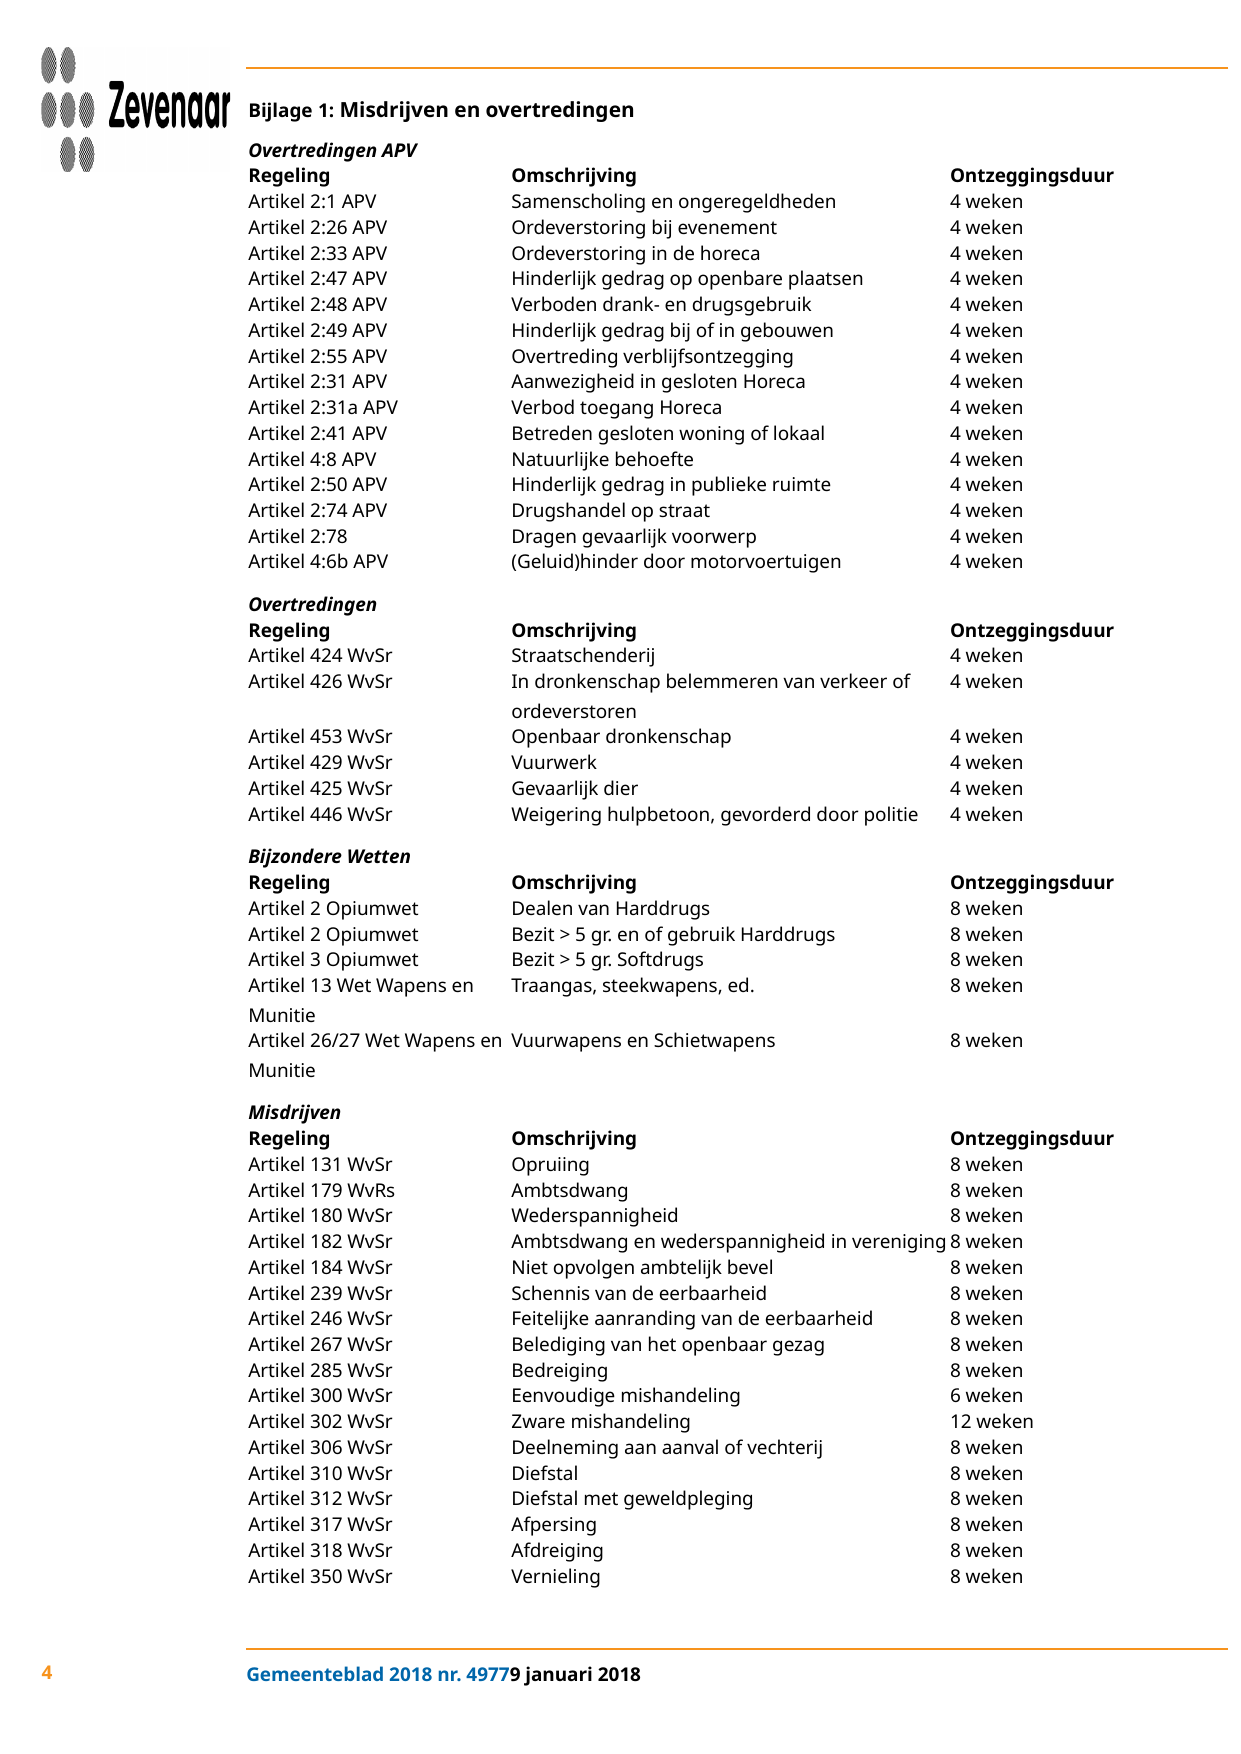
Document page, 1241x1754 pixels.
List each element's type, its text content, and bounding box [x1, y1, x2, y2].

table_cell 4 weken [950, 750, 1152, 775]
table_cell Ordeverstoring bij evenement [511, 214, 950, 240]
table_cell Hinderlijk gedrag op openbare plaatsen [511, 266, 950, 291]
table_cell (Geluid)hinder door motorvoertuigen [511, 549, 950, 574]
table_cell 4 weken [950, 343, 1152, 368]
table_cell Zware mishandeling [511, 1409, 950, 1434]
table_cell 8 weken [950, 1028, 1152, 1083]
table_cell 4 weken [950, 497, 1152, 523]
table_cell Artikel 184 WvSr [248, 1254, 511, 1280]
table_cell 4 weken [950, 471, 1152, 497]
table_cell Artikel 350 WvSr [248, 1563, 511, 1588]
table_cell Vuurwerk [511, 750, 950, 775]
table_cell Diefstal [511, 1460, 950, 1486]
table_cell Artikel 2:49 APV [248, 317, 511, 343]
table_cell 4 weken [950, 266, 1152, 291]
picture [41, 47, 231, 172]
table_cell Feitelijke aanranding van de eerbaarheid [511, 1306, 950, 1331]
table_cell Straatschenderij [511, 643, 950, 668]
table_cell Artikel 4:8 APV [248, 446, 511, 471]
table_cell Vuurwapens en Schietwapens [511, 1028, 950, 1083]
table_cell Aanwezigheid in gesloten Horeca [511, 369, 950, 394]
table_cell 8 weken [950, 1563, 1152, 1588]
table_cell 4 weken [950, 317, 1152, 343]
table_cell 4 weken [950, 549, 1152, 574]
table_cell Drugshandel op straat [511, 497, 950, 523]
table_cell Schennis van de eerbaarheid [511, 1280, 950, 1306]
table_cell Wederspannigheid [511, 1203, 950, 1228]
table_cell 8 weken [950, 1254, 1152, 1280]
table_cell Artikel 285 WvSr [248, 1357, 511, 1383]
table_header Omschrijving [511, 1125, 950, 1151]
table_cell Samenscholing en ongeregeldheden [511, 189, 950, 214]
table_cell 8 weken [950, 1434, 1152, 1460]
text Overtredingen [248, 591, 1152, 617]
table_cell Artikel 4:6b APV [248, 549, 511, 574]
table_cell Belediging van het openbaar gezag [511, 1331, 950, 1357]
table_cell 8 weken [950, 1306, 1152, 1331]
table_cell Eenvoudige mishandeling [511, 1383, 950, 1408]
table_cell Openbaar dronkenschap [511, 724, 950, 749]
table_cell Afpersing [511, 1511, 950, 1537]
table_cell Artikel 2:55 APV [248, 343, 511, 368]
table_cell Artikel 424 WvSr [248, 643, 511, 668]
table_cell 4 weken [950, 669, 1152, 724]
table_cell Artikel 310 WvSr [248, 1460, 511, 1486]
table_cell Deelneming aan aanval of vechterij [511, 1434, 950, 1460]
table_cell 8 weken [950, 1151, 1152, 1177]
table_cell 4 weken [950, 801, 1152, 827]
table_cell Artikel 2:31a APV [248, 394, 511, 420]
table_cell Overtreding verblijfsontzegging [511, 343, 950, 368]
table_cell 4 weken [950, 394, 1152, 420]
table_cell Verbod toegang Horeca [511, 394, 950, 420]
table_cell In dronkenschap belemmeren van verkeer of ordeverstoren [511, 669, 950, 724]
text Misdrijven [248, 1099, 1152, 1125]
table_cell 4 weken [950, 369, 1152, 394]
table_header Omschrijving [511, 163, 950, 188]
table_cell Bezit > 5 gr. en of gebruik Harddrugs [511, 921, 950, 946]
table_cell Bezit > 5 gr. Softdrugs [511, 946, 950, 972]
table_cell Artikel 267 WvSr [248, 1331, 511, 1357]
table_header Ontzeggingsduur [950, 869, 1152, 895]
table_cell Artikel 246 WvSr [248, 1306, 511, 1331]
table_cell 4 weken [950, 291, 1152, 317]
table_cell Artikel 180 WvSr [248, 1203, 511, 1228]
table_cell 8 weken [950, 1228, 1152, 1254]
table_cell Bedreiging [511, 1357, 950, 1383]
table_cell 12 weken [950, 1409, 1152, 1434]
table_cell Artikel 26/27 Wet Wapens en Munitie [248, 1028, 511, 1083]
table_cell Natuurlijke behoefte [511, 446, 950, 471]
table_cell Opruiing [511, 1151, 950, 1177]
table_cell Artikel 2:48 APV [248, 291, 511, 317]
table_cell Verboden drank- en drugsgebruik [511, 291, 950, 317]
table_cell Ordeverstoring in de horeca [511, 240, 950, 266]
table_cell Artikel 179 WvRs [248, 1177, 511, 1203]
table_cell Artikel 131 WvSr [248, 1151, 511, 1177]
table_cell 8 weken [950, 1280, 1152, 1306]
table_header Ontzeggingsduur [950, 1125, 1152, 1151]
table_cell 4 weken [950, 189, 1152, 214]
table_header Regeling [248, 869, 511, 895]
table_cell 8 weken [950, 1537, 1152, 1563]
table_cell Dragen gevaarlijk voorwerp [511, 523, 950, 549]
table_cell 8 weken [950, 1203, 1152, 1228]
table_cell Artikel 13 Wet Wapens en Munitie [248, 972, 511, 1027]
table_cell Artikel 2:1 APV [248, 189, 511, 214]
table_cell Ambtsdwang en wederspannigheid in vereniging [511, 1228, 950, 1254]
table_cell 8 weken [950, 895, 1152, 921]
table_header Ontzeggingsduur [950, 163, 1152, 188]
table_header Regeling [248, 617, 511, 643]
text Bijzondere Wetten [248, 843, 1152, 869]
table_cell Artikel 453 WvSr [248, 724, 511, 749]
table_cell 8 weken [950, 921, 1152, 946]
table_cell Ambtsdwang [511, 1177, 950, 1203]
table_cell Artikel 2 Opiumwet [248, 921, 511, 946]
table_cell Diefstal met geweldpleging [511, 1486, 950, 1511]
table_cell Dealen van Harddrugs [511, 895, 950, 921]
table_cell 4 weken [950, 775, 1152, 801]
table_cell Artikel 2:33 APV [248, 240, 511, 266]
table_cell Artikel 425 WvSr [248, 775, 511, 801]
table_header Ontzeggingsduur [950, 617, 1152, 643]
table_cell Artikel 426 WvSr [248, 669, 511, 724]
table_cell Artikel 2:31 APV [248, 369, 511, 394]
table_cell 8 weken [950, 972, 1152, 1027]
table_cell 8 weken [950, 1460, 1152, 1486]
table_cell 6 weken [950, 1383, 1152, 1408]
table_cell Hinderlijk gedrag in publieke ruimte [511, 471, 950, 497]
table_cell Weigering hulpbetoon, gevorderd door politie [511, 801, 950, 827]
text Bijlage 1: Misdrijven en overtredingen [248, 95, 1152, 123]
table_header Regeling [248, 1125, 511, 1151]
table_cell Afdreiging [511, 1537, 950, 1563]
table_cell Vernieling [511, 1563, 950, 1588]
table_cell 4 weken [950, 724, 1152, 749]
table_header Omschrijving [511, 617, 950, 643]
table_cell Artikel 3 Opiumwet [248, 946, 511, 972]
table_cell 8 weken [950, 1511, 1152, 1537]
table_cell 4 weken [950, 214, 1152, 240]
table_cell 8 weken [950, 1177, 1152, 1203]
table_cell 4 weken [950, 240, 1152, 266]
table_cell 4 weken [950, 643, 1152, 668]
table_cell 4 weken [950, 523, 1152, 549]
text Overtredingen APV [248, 137, 1152, 163]
table_cell Artikel 2:74 APV [248, 497, 511, 523]
table_cell Artikel 2:50 APV [248, 471, 511, 497]
table_cell Traangas, steekwapens, ed. [511, 972, 950, 1027]
table_cell Artikel 302 WvSr [248, 1409, 511, 1434]
table_cell 8 weken [950, 1486, 1152, 1511]
table_cell Artikel 2:41 APV [248, 420, 511, 446]
table_cell 4 weken [950, 420, 1152, 446]
table_cell Betreden gesloten woning of lokaal [511, 420, 950, 446]
table_cell Artikel 446 WvSr [248, 801, 511, 827]
table_cell Hinderlijk gedrag bij of in gebouwen [511, 317, 950, 343]
table_cell Artikel 312 WvSr [248, 1486, 511, 1511]
table_cell Niet opvolgen ambtelijk bevel [511, 1254, 950, 1280]
table_header Regeling [248, 163, 511, 188]
table_cell Artikel 182 WvSr [248, 1228, 511, 1254]
table_cell Artikel 2 Opiumwet [248, 895, 511, 921]
table_cell Artikel 239 WvSr [248, 1280, 511, 1306]
table_cell Artikel 2:47 APV [248, 266, 511, 291]
table_cell 8 weken [950, 946, 1152, 972]
table_cell Artikel 429 WvSr [248, 750, 511, 775]
table_cell 8 weken [950, 1357, 1152, 1383]
table_cell Artikel 306 WvSr [248, 1434, 511, 1460]
table_cell Gevaarlijk dier [511, 775, 950, 801]
table_cell Artikel 300 WvSr [248, 1383, 511, 1408]
table_cell Artikel 317 WvSr [248, 1511, 511, 1537]
table_cell 8 weken [950, 1331, 1152, 1357]
table_cell 4 weken [950, 446, 1152, 471]
table_header Omschrijving [511, 869, 950, 895]
table_cell Artikel 318 WvSr [248, 1537, 511, 1563]
table_cell Artikel 2:78 [248, 523, 511, 549]
table_cell Artikel 2:26 APV [248, 214, 511, 240]
